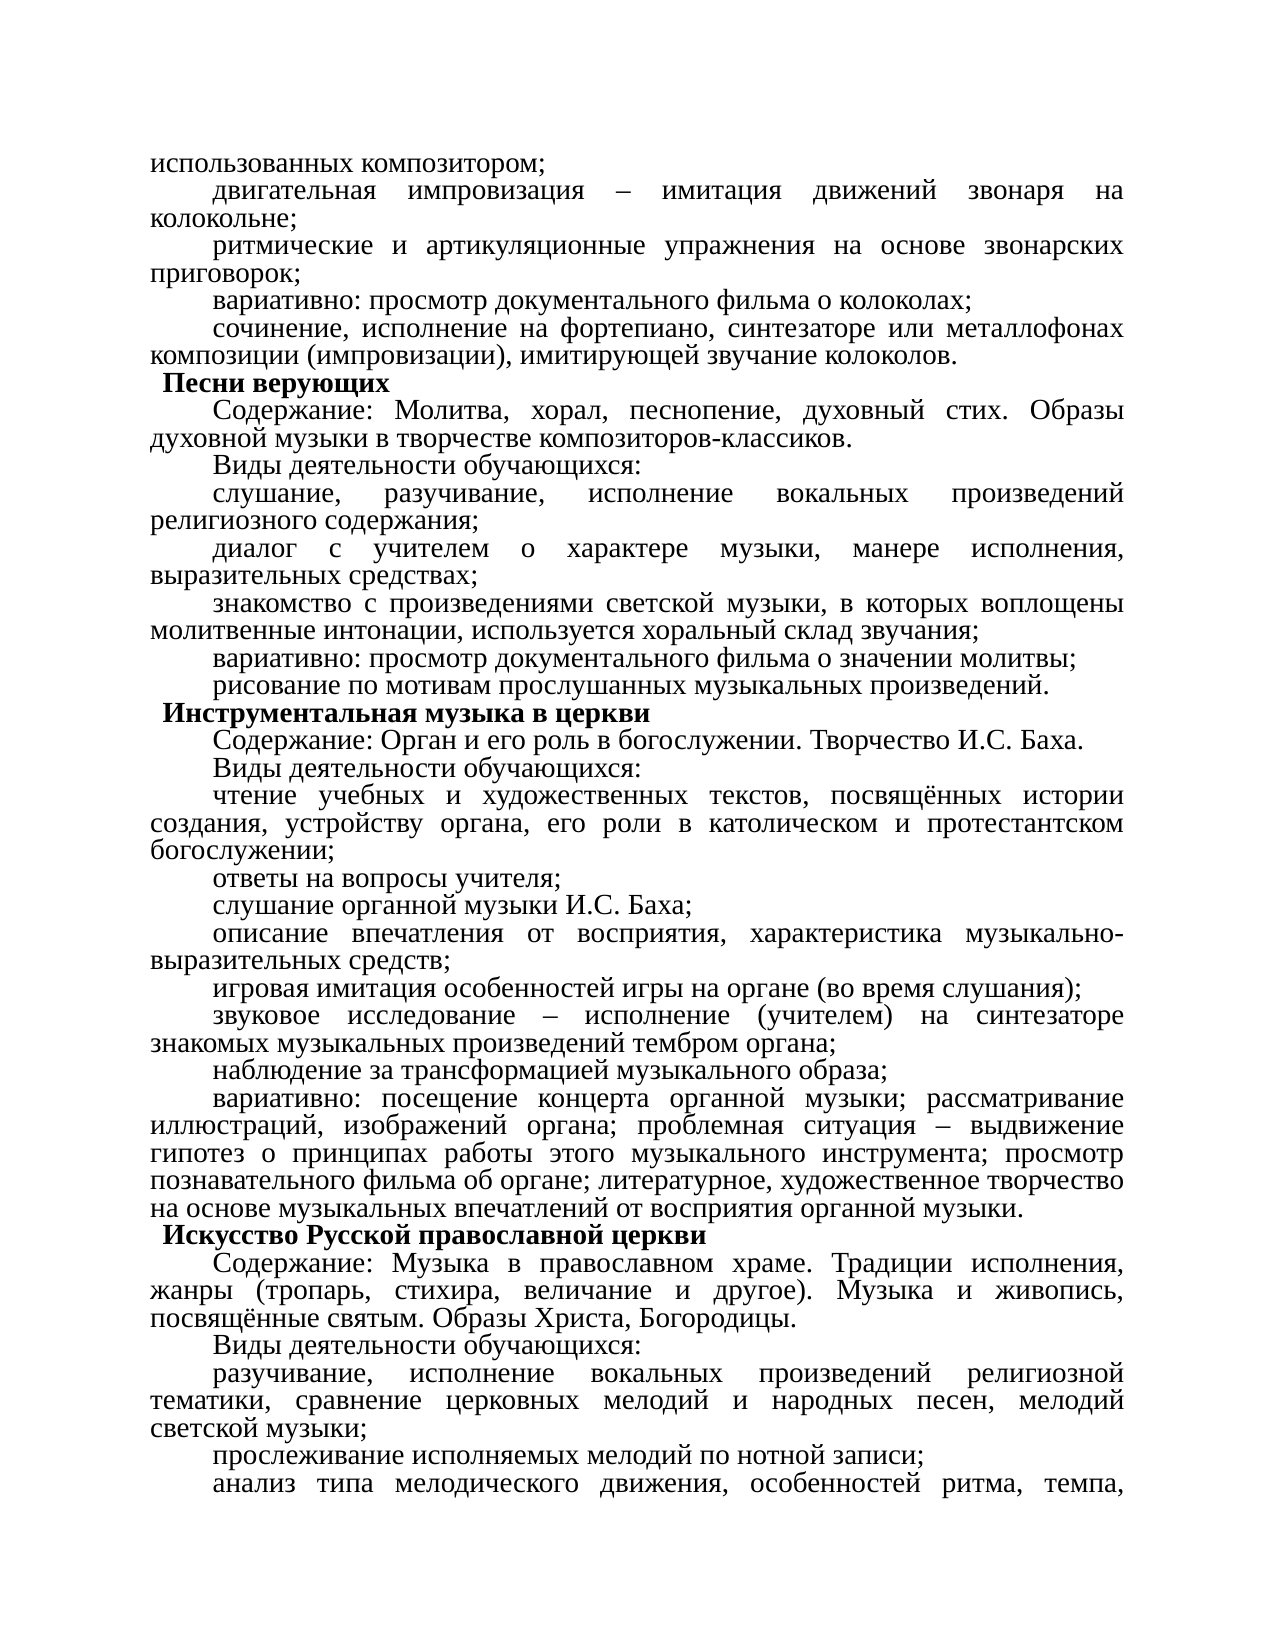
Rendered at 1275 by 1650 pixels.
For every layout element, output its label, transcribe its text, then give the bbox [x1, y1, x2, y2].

text слушание, разучивание, исполнение вокальных произведений религиозного содержания; [150, 480, 1125, 535]
text вариативно: посещение концерта органной музыки; рассматривание иллюстраций, изображений органа; проблемная ситуация – выдвижение гипотез о принципах работы этого музыкального инструмента; просмотр познавательного фильма об органе; литературное, художественное творчество на основе музыкальных впечатлений от восприятия органной музыки. [150, 1085, 1125, 1222]
text Песни верующих [162, 370, 1125, 397]
text Виды деятельности обучающихся: [150, 1332, 1125, 1360]
text сочинение, исполнение на фортепиано, синтезаторе или металлофонах композиции (импровизации), имитирующей звучание колоколов. [150, 315, 1125, 370]
text разучивание, исполнение вокальных произведений религиозной тематики, сравнение церковных мелодий и народных песен, мелодий светской музыки; [150, 1360, 1125, 1442]
text описание впечатления от восприятия, характеристика музыкально-выразительных средств; [150, 920, 1125, 975]
text знакомство с произведениями светской музыки, в которых воплощены молитвенные интонации, используется хоральный склад звучания; [150, 590, 1125, 645]
text рисование по мотивам прослушанных музыкальных произведений. [150, 672, 1125, 700]
text Инструментальная музыка в церкви [162, 700, 1125, 727]
text Содержание: Молитва, хорал, песнопение, духовный стих. Образы духовной музыки в творчестве композиторов-классиков. [150, 397, 1125, 452]
text ответы на вопросы учителя; [150, 865, 1125, 892]
text Виды деятельности обучающихся: [150, 755, 1125, 782]
text чтение учебных и художественных текстов, посвящённых истории создания, устройству органа, его роли в католическом и протестантском богослужении; [150, 782, 1125, 865]
text игровая имитация особенностей игры на органе (во время слушания); [150, 975, 1125, 1002]
text слушание органной музыки И.С. Баха; [150, 892, 1125, 920]
text прослеживание исполняемых мелодий по нотной записи; [150, 1442, 1125, 1470]
text ритмические и артикуляционные упражнения на основе звонарских приговорок; [150, 232, 1125, 287]
text Содержание: Орган и его роль в богослужении. Творчество И.С. Баха. [150, 727, 1125, 755]
text звуковое исследование – исполнение (учителем) на синтезаторе знакомых музыкальных произведений тембром органа; [150, 1002, 1125, 1057]
text использованных композитором; [150, 150, 1125, 177]
text двигательная импровизация – имитация движений звонаря на колокольне; [150, 177, 1125, 232]
text Виды деятельности обучающихся: [150, 452, 1125, 480]
text вариативно: просмотр документального фильма о колоколах; [150, 287, 1125, 315]
text анализ типа мелодического движения, особенностей ритма, темпа, [150, 1470, 1125, 1497]
text диалог с учителем о характере музыки, манере исполнения, выразительных средствах; [150, 535, 1125, 590]
text наблюдение за трансформацией музыкального образа; [150, 1057, 1125, 1085]
text вариативно: просмотр документального фильма о значении молитвы; [150, 645, 1125, 672]
text Искусство Русской православной церкви [162, 1222, 1125, 1250]
text Содержание: Музыка в православном храме. Традиции исполнения, жанры (тропарь, стихира, величание и другое). Музыка и живопись, посвящённые святым. Образы Христа, Богородицы. [150, 1250, 1125, 1332]
